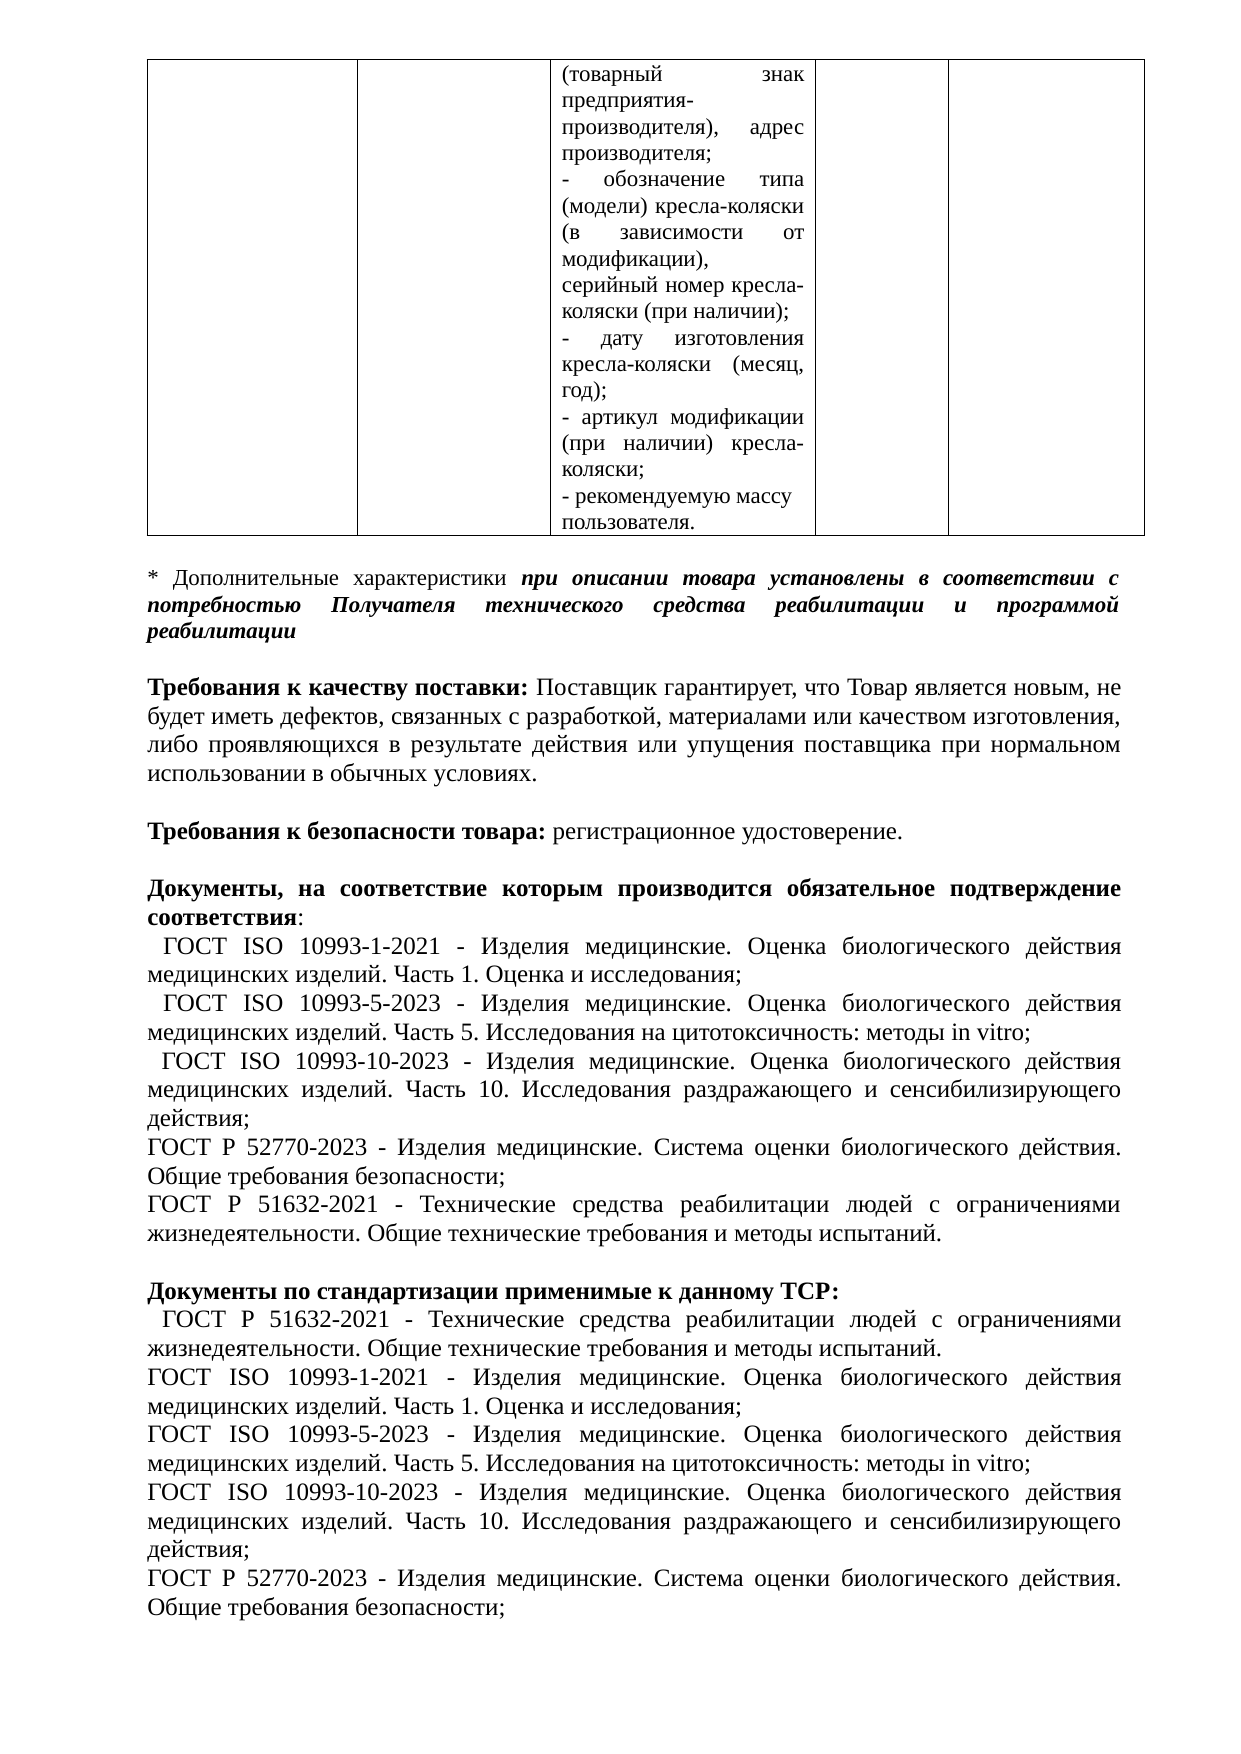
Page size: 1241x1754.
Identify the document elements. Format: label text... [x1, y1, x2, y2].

text ГОСТ Р 52770-2023 - Изделия медицинские. Система оценки биологического действия. Общие требования безопасности; [147, 1563, 1122, 1621]
text ГОСТ Р 52770-2023 - Изделия медицинские. Система оценки биологического действия. Общие требования безопасности; [147, 1132, 1122, 1189]
text ГОСТ ISO 10993-1-2021 - Изделия медицинские. Оценка биологического действия медицинских изделий. Часть 1. Оценка и исследования; [147, 1362, 1122, 1419]
text ГОСТ ISO 10993-1-2021 - Изделия медицинские. Оценка биологического действия медицинских изделий. Часть 1. Оценка и исследования; [147, 931, 1122, 988]
text Требования к качеству поставки: Поставщик гарантирует, что Товар является новым, не будет иметь дефектов, связанных с разработкой, материалами или качеством изготовления, либо проявляющихся в результате действия или упущения поставщика при нормальном использовании в обычных условиях. [147, 672, 1122, 787]
table_cell (товарный знак предприятия-производителя), адрес производителя; - обозначение типа (модели) кресла-коляски (в зависимости от модификации), серийный номер кресла-коляски (при наличии); - дату изготовления кресла-коляски (месяц, год); - артикул модификации (при наличии) кресла-коляски; - рекомендуемую массу пользователя. [551, 60, 815, 534]
text ГОСТ ISO 10993-10-2023 - Изделия медицинские. Оценка биологического действия медицинских изделий. Часть 10. Исследования раздражающего и сенсибилизирующего действия; [147, 1046, 1122, 1132]
text ГОСТ ISO 10993-10-2023 - Изделия медицинские. Оценка биологического действия медицинских изделий. Часть 10. Исследования раздражающего и сенсибилизирующего действия; [147, 1477, 1122, 1563]
text ГОСТ Р 51632-2021 - Технические средства реабилитации людей с ограничениями жизнедеятельности. Общие технические требования и методы испытаний. [147, 1189, 1122, 1247]
text ГОСТ ISO 10993-5-2023 - Изделия медицинские. Оценка биологического действия медицинских изделий. Часть 5. Исследования на цитотоксичность: методы in vitro; [147, 988, 1122, 1046]
text Требования к безопасности товара: регистрационное удостоверение. [147, 816, 1122, 844]
table_cell [148, 60, 357, 534]
table_cell [358, 60, 550, 534]
text * Дополнительные характеристики при описании товара установлены в соответствии с потребностью Получателя технического средства реабилитации и программой реабилитации [147, 564, 1122, 643]
table_cell [816, 60, 948, 534]
text Документы по стандартизации применимые к данному ТСР: [147, 1276, 1122, 1304]
text Документы, на соответствие которым производится обязательное подтверждение соответствия: [147, 873, 1122, 931]
text ГОСТ Р 51632-2021 - Технические средства реабилитации людей с ограничениями жизнедеятельности. Общие технические требования и методы испытаний. [147, 1304, 1122, 1362]
table_cell [949, 60, 1144, 534]
text ГОСТ ISO 10993-5-2023 - Изделия медицинские. Оценка биологического действия медицинских изделий. Часть 5. Исследования на цитотоксичность: методы in vitro; [147, 1419, 1122, 1477]
